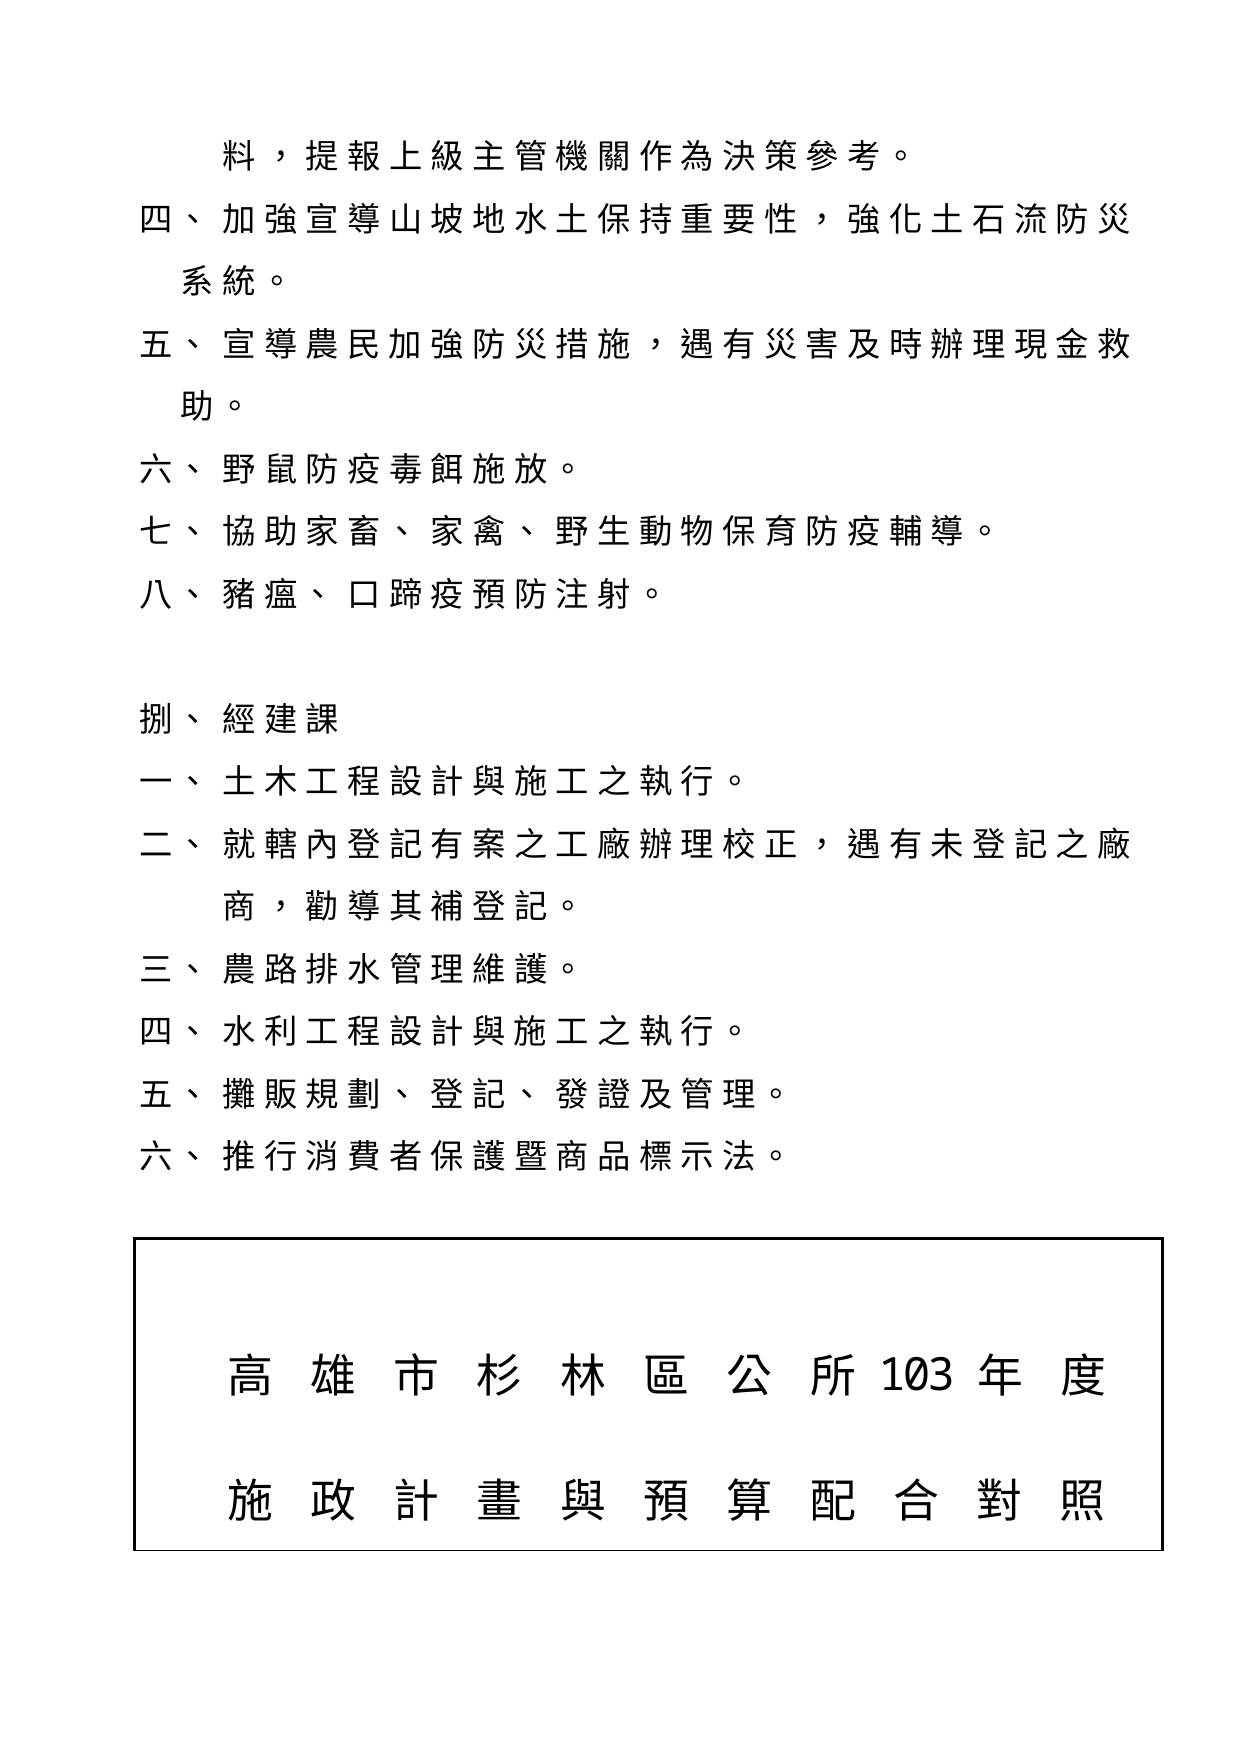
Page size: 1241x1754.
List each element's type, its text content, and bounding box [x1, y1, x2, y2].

text 八、豬瘟、口蹄疫預防注射。 [135, 550, 1135, 612]
text 五、攤販規劃、登記、發證及管理。 [135, 1050, 1146, 1112]
text 七、協助家畜、家禽、野生動物保育防疫輔導。 [135, 487, 1160, 550]
text 捌、經建課 [135, 675, 1146, 737]
text 四、水利工程設計與施工之執行。 [135, 987, 1146, 1050]
table_header 高雄市杉林區公所103年度施政計畫與預算配合對照 [136, 1240, 1161, 1550]
text 五、宣導農民加強防災措施，遇有災害及時辦理現金救助。 [135, 300, 1160, 425]
text 四、加強宣導山坡地水土保持重要性，強化土石流防災系統。 [135, 175, 1160, 300]
text 二、就轄內登記有案之工廠辦理校正，遇有未登記之廠商，勸導其補登記。 [135, 800, 1146, 925]
text 料，提報上級主管機關作為決策參考。 [135, 112, 1160, 175]
text 六、野鼠防疫毒餌施放。 [135, 425, 1160, 487]
text 六、推行消費者保護暨商品標示法。 [135, 1112, 1146, 1175]
text 一、土木工程設計與施工之執行。 [135, 737, 1146, 800]
text 三、農路排水管理維護。 [135, 925, 1146, 987]
